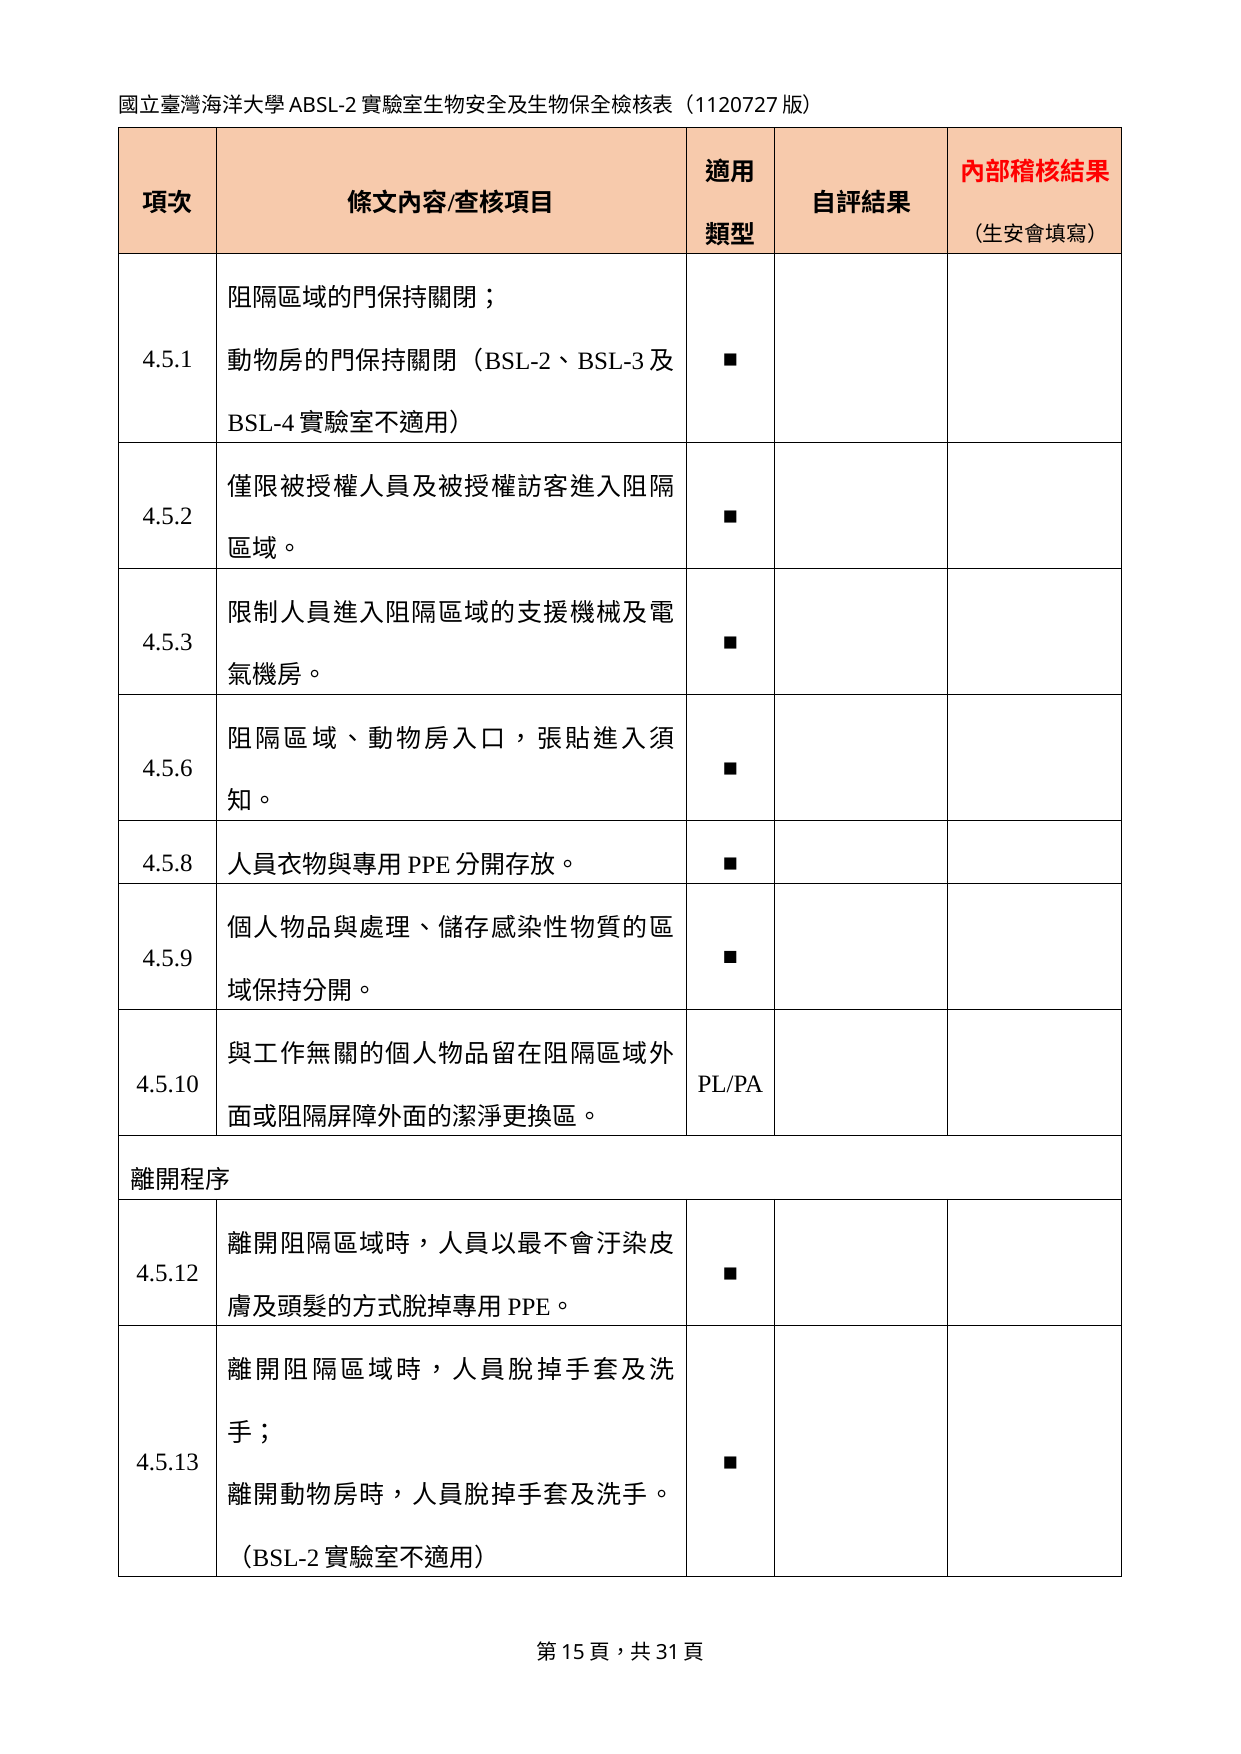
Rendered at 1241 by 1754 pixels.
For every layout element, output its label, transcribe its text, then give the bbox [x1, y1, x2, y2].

table_cell [948, 1326, 1121, 1576]
table_cell [775, 1326, 947, 1576]
table_header 適用類型 [687, 128, 774, 253]
table_cell [775, 1200, 947, 1325]
table_cell [775, 695, 947, 820]
table_cell ■ [687, 1326, 774, 1576]
table_cell [948, 821, 1121, 883]
table_cell 離開阻隔區域時，人員以最不會汙染皮膚及頭髮的方式脫掉專用PPE。 [217, 1200, 686, 1325]
table_cell 4.5.6 [119, 695, 216, 820]
table_header 條文內容/查核項目 [217, 128, 686, 253]
table_cell ■ [687, 884, 774, 1009]
table_cell 與工作無關的個人物品留在阻隔區域外面或阻隔屏障外面的潔淨更換區。 [217, 1010, 686, 1135]
table_cell [948, 569, 1121, 694]
table_cell 離開程序 [119, 1136, 1121, 1199]
table_cell [775, 254, 947, 442]
table_header 內部稽核結果 （生安會填寫） [948, 128, 1121, 253]
table_cell ■ [687, 254, 774, 442]
table_cell [775, 569, 947, 694]
table_cell [775, 821, 947, 883]
table_cell [948, 254, 1121, 442]
table_cell 人員衣物與專用PPE分開存放。 [217, 821, 686, 883]
table_cell 4.5.3 [119, 569, 216, 694]
table_cell [948, 1010, 1121, 1135]
table_cell [948, 1200, 1121, 1325]
table_cell [775, 884, 947, 1009]
table_cell 離開阻隔區域時，人員脫掉手套及洗手； 離開動物房時，人員脫掉手套及洗手。（BSL-2實驗室不適用） [217, 1326, 686, 1576]
table_cell ■ [687, 1200, 774, 1325]
table_cell ■ [687, 443, 774, 568]
table_cell 阻隔區域的門保持關閉； 動物房的門保持關閉（BSL-2、BSL-3及BSL-4實驗室不適用） [217, 254, 686, 442]
table_cell 4.5.2 [119, 443, 216, 568]
table_cell 4.5.1 [119, 254, 216, 442]
table_cell [775, 443, 947, 568]
table_header 自評結果 [775, 128, 947, 253]
table_cell 4.5.8 [119, 821, 216, 883]
table_cell ■ [687, 821, 774, 883]
table_cell ■ [687, 695, 774, 820]
table_cell ■ [687, 569, 774, 694]
table_header 項次 [119, 128, 216, 253]
table_cell 4.5.10 [119, 1010, 216, 1135]
table_cell 4.5.9 [119, 884, 216, 1009]
table_cell 4.5.12 [119, 1200, 216, 1325]
table_cell 4.5.13 [119, 1326, 216, 1576]
table_cell [948, 695, 1121, 820]
table_cell PL/PA [687, 1010, 774, 1135]
table_cell 限制人員進入阻隔區域的支援機械及電氣機房。 [217, 569, 686, 694]
table_cell 阻隔區域、動物房入口，張貼進入須知。 [217, 695, 686, 820]
table_cell 個人物品與處理、儲存感染性物質的區域保持分開。 [217, 884, 686, 1009]
table_cell 僅限被授權人員及被授權訪客進入阻隔區域。 [217, 443, 686, 568]
table_cell [948, 884, 1121, 1009]
table_cell [775, 1010, 947, 1135]
table_cell [948, 443, 1121, 568]
